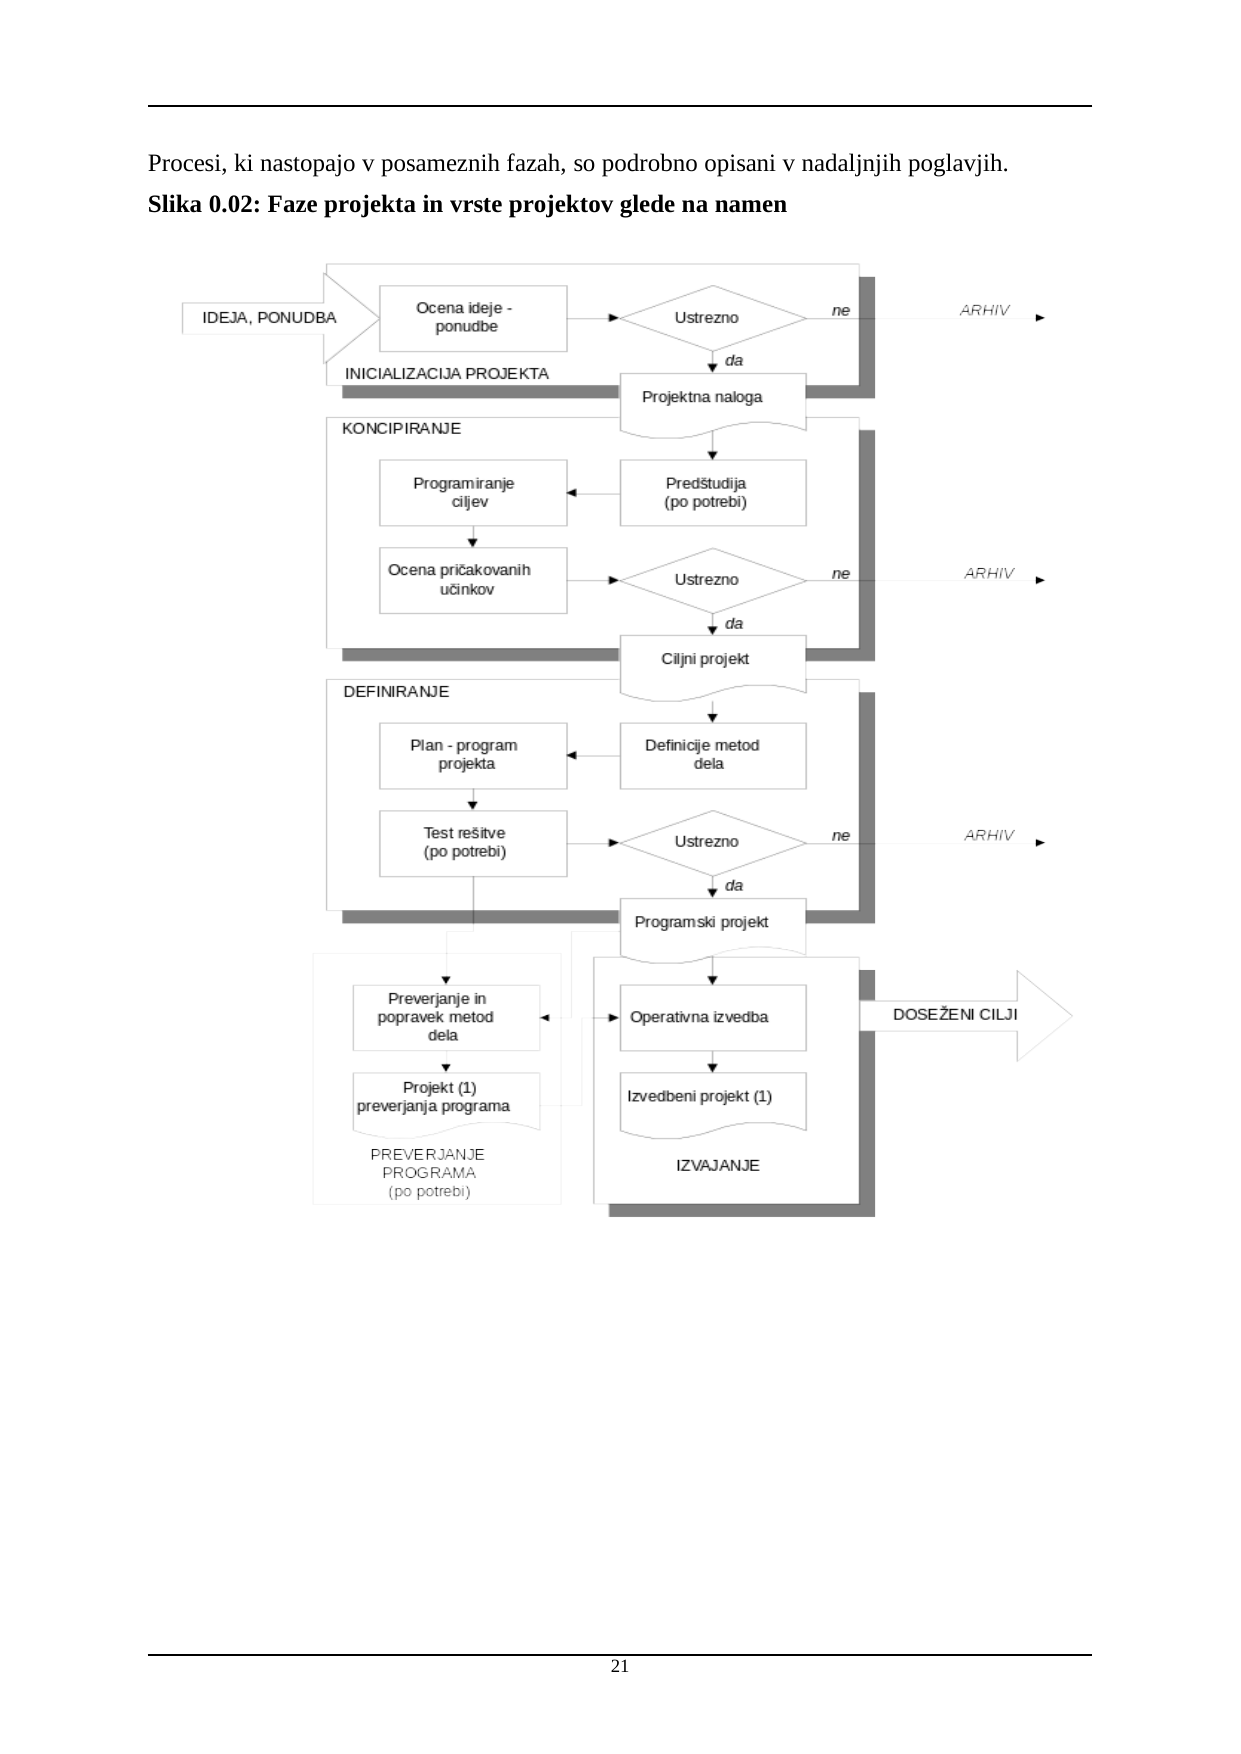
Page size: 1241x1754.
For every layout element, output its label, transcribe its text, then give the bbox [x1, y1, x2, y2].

text Slika 0.02: Faze projekta in vrste projektov glede na namen [148, 189, 1092, 218]
text Procesi, ki nastopajo v posameznih fazah, so podrobno opisani v nadaljnjih poglavjih. [148, 148, 1092, 177]
